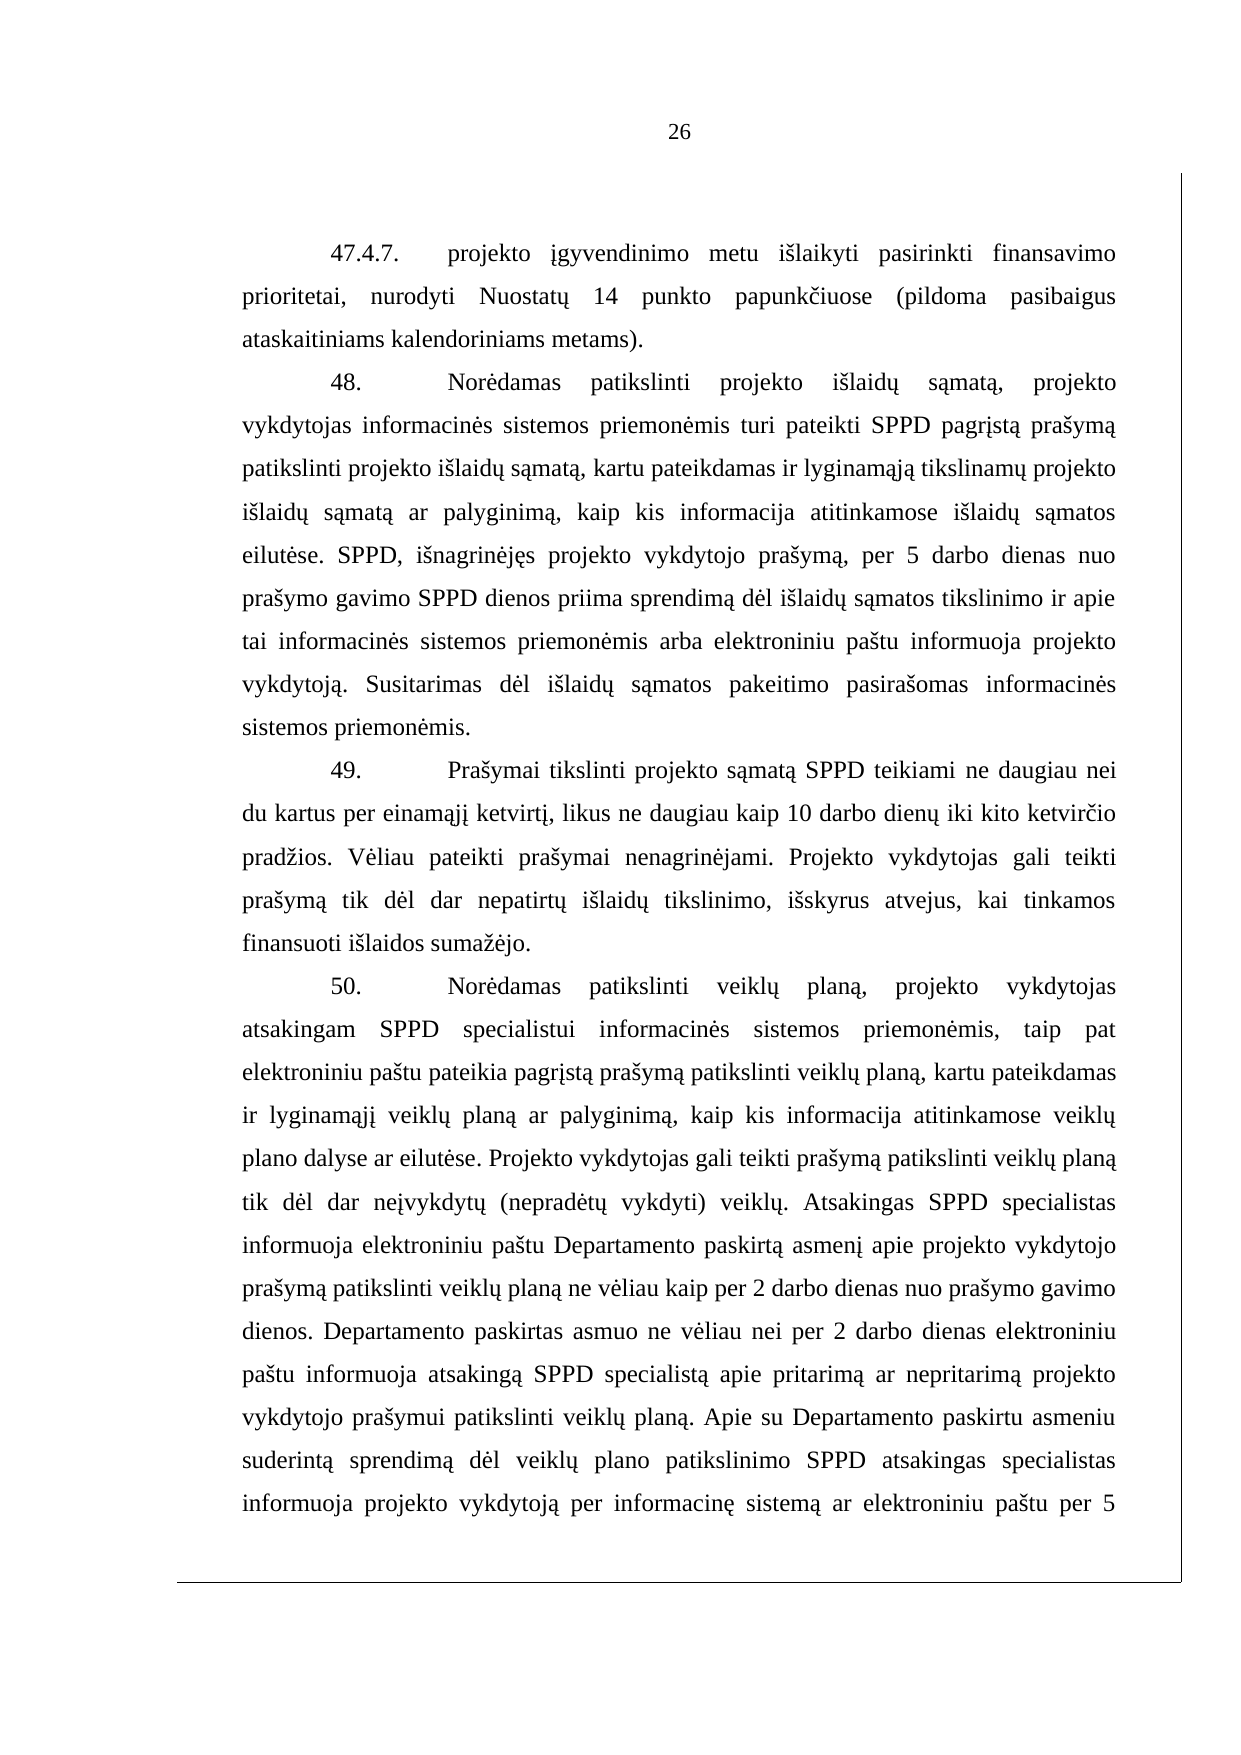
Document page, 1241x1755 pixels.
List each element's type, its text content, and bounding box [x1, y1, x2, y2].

text 50. Norėdamas patikslinti veiklų planą, projekto vykdytojas atsakingam SPPD specialistui informacinės sistemos priemonėmis, taip pat elektroniniu paštu pateikia pagrįstą prašymą patikslinti veiklų planą, kartu pateikdamas ir lyginamąjį veiklų planą ar palyginimą, kaip kis informacija atitinkamose veiklų plano dalyse ar eilutėse. Projekto vykdytojas gali teikti prašymą patikslinti veiklų planą tik dėl dar neįvykdytų (nepradėtų vykdyti) veiklų. Atsakingas SPPD specialistas informuoja elektroniniu paštu Departamento paskirtą asmenį apie projekto vykdytojo prašymą patikslinti veiklų planą ne vėliau kaip per 2 darbo dienas nuo prašymo gavimo dienos. Departamento paskirtas asmuo ne vėliau nei per 2 darbo dienas elektroniniu paštu informuoja atsakingą SPPD specialistą apie pritarimą ar nepritarimą projekto vykdytojo prašymui patikslinti veiklų planą. Apie su Departamento paskirtu asmeniu suderintą sprendimą dėl veiklų plano patikslinimo SPPD atsakingas specialistas informuoja projekto vykdytoją per informacinę sistemą ar elektroniniu paštu per 5 darbo dienas nuo prašymo gavimo dienos. Prašymas patikslinti veiklų planą teikiamas likus ne mažiau kaip 10 darbo dienų iki kito ketvirčio pradžios, ne vėliau nei gruodžio 5 d. [177, 906, 1181, 1582]
text 47.4.7. projekto įgyvendinimo metu išlaikyti pasirinkti finansavimo prioritetai, nurodyti Nuostatų 14 punkto papunkčiuose (pildoma pasibaigus ataskaitiniams kalendoriniams metams). [177, 173, 1181, 303]
text 48. Norėdamas patikslinti projekto išlaidų sąmatą, projekto vykdytojas informacinės sistemos priemonėmis turi pateikti SPPD pagrįstą prašymą patikslinti projekto išlaidų sąmatą, kartu pateikdamas ir lyginamąją tikslinamų projekto išlaidų sąmatą ar palyginimą, kaip kis informacija atitinkamose išlaidų sąmatos eilutėse. SPPD, išnagrinėjęs projekto vykdytojo prašymą, per 5 darbo dienas nuo prašymo gavimo SPPD dienos priima sprendimą dėl išlaidų sąmatos tikslinimo ir apie tai informacinės sistemos priemonėmis arba elektroniniu paštu informuoja projekto vykdytoją. Susitarimas dėl išlaidų sąmatos pakeitimo pasirašomas informacinės sistemos priemonėmis. [177, 303, 1181, 691]
text 49. Prašymai tikslinti projekto sąmatą SPPD teikiami ne daugiau nei du kartus per einamąjį ketvirtį, likus ne daugiau kaip 10 darbo dienų iki kito ketvirčio pradžios. Vėliau pateikti prašymai nenagrinėjami. Projekto vykdytojas gali teikti prašymą tik dėl dar nepatirtų išlaidų tikslinimo, išskyrus atvejus, kai tinkamos finansuoti išlaidos sumažėjo. [177, 691, 1181, 906]
